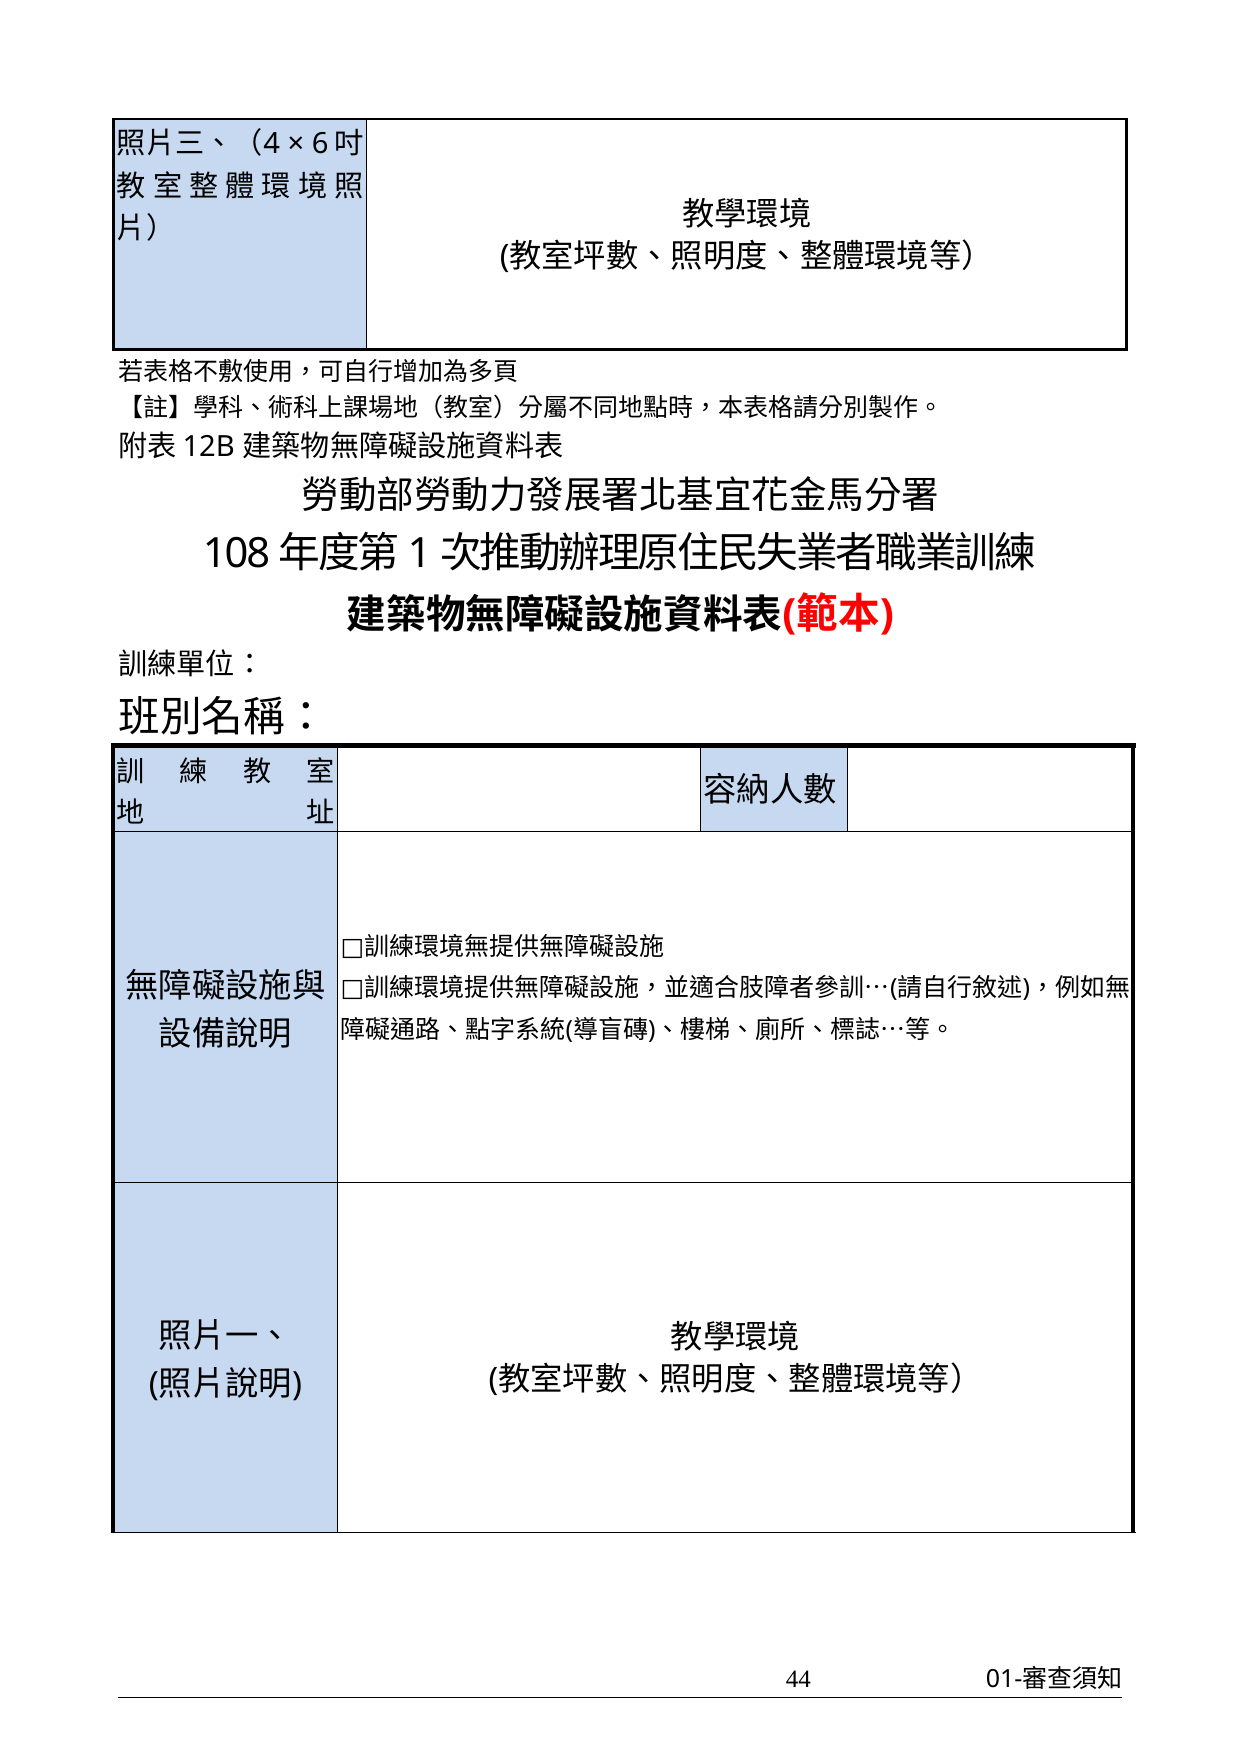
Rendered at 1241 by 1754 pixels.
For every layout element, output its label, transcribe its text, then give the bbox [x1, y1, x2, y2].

table_cell □訓練環境無提供無障礙設施 □訓練環境提供無障礙設施，並適合肢障者參訓…(請自行敘述)，例如無障礙通路、點字系統(導盲磚)、樓梯、廁所、標誌…等。 [338, 832, 1131, 1182]
text 班別名稱： [118, 683, 1122, 743]
table_cell 教學環境 (教室坪數、照明度、整體環境等） [367, 120, 1125, 348]
table_header [338, 748, 700, 831]
table_cell 無障礙設施與設備說明 [115, 832, 337, 1182]
text 【註】學科、術科上課場地（教室）分屬不同地點時，本表格請分別製作。 [118, 387, 1122, 423]
text 訓練單位： [118, 640, 1122, 683]
text 若表格不敷使用，可自行增加為多頁 [118, 351, 1122, 387]
subtitle 附表12B 建築物無障礙設施資料表 [118, 423, 1122, 465]
table_header 訓練教室 地 址 [115, 748, 337, 831]
text 108年度第1次推動辦理原住民失業者職業訓練 [118, 519, 1122, 580]
table_header [848, 748, 1131, 831]
table_header 容納人數 [701, 748, 847, 831]
text 勞動部勞動力發展署北基宜花金馬分署 [118, 465, 1122, 519]
table_cell 照片三、（4 × 6吋 教室整體環境照片） [115, 120, 366, 348]
text 建築物無障礙設施資料表(範本) [118, 580, 1122, 640]
table_cell 教學環境 (教室坪數、照明度、整體環境等） [338, 1183, 1131, 1532]
table_cell 照片一、 (照片說明) [115, 1183, 337, 1532]
